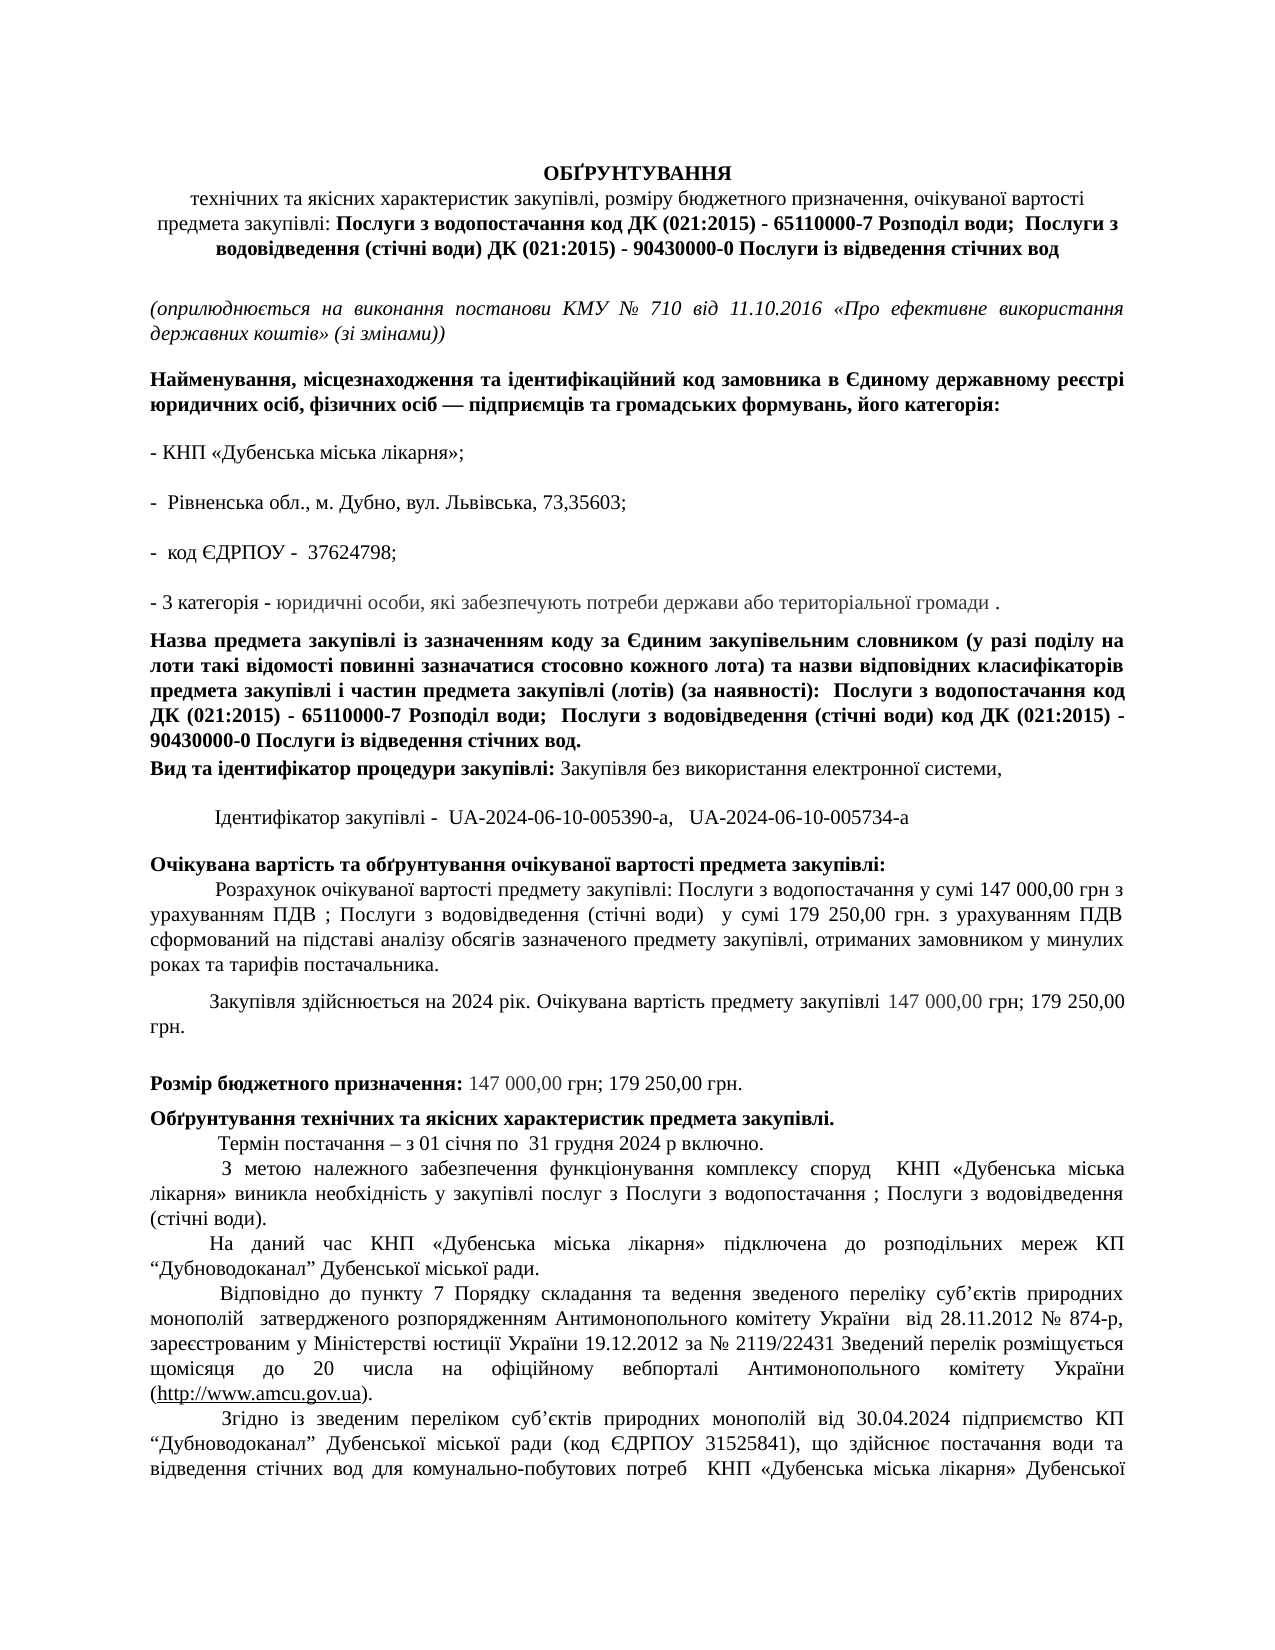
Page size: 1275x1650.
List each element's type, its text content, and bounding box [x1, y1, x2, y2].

text Закупівля здійснюється на 2024 рік. Очікувана вартість предмету закупівлі 147 000,00 грн; 179 250,00 грн. [150, 989, 1125, 1039]
text Очікувана вартість та обґрунтування очікуваної вартості предмета закупівлі: [150, 851, 1125, 876]
text - КНП «Дубенська міська лікарня»; [150, 439, 1125, 464]
text - код ЄДРПОУ - 37624798; [150, 539, 1125, 564]
text Розмір бюджетного призначення: 147 000,00 грн; 179 250,00 грн. [150, 1070, 1125, 1095]
text Відповідно до пункту 7 Порядку складання та ведення зведеного переліку суб’єктів природних монополій затвердженого розпорядженням Антимонопольного комітету України від 28.11.2012 № 874-р, зареєстрованим у Міністерстві юстиції України 19.12.2012 за № 2119/22431 Зведений перелік розміщується щомісяця до 20 числа на офіційному вебпорталі Антимонопольного комітету України (http://www.amcu.gov.ua). [150, 1280, 1125, 1405]
text технічних та якісних характеристик закупівлі, розміру бюджетного призначення, очікуваної вартості предмета закупівлі: Послуги з водопостачання код ДК (021:2015) - 65110000-7 Розподіл води; Послуги з водовідведення (стічні води) ДК (021:2015) - 90430000-0 Послуги із відведення стічних вод [150, 185, 1125, 260]
text Ідентифікатор закупівлі - UA-2024-06-10-005390-a, UA-2024-06-10-005734-a [150, 802, 1125, 830]
text Згідно із зведеним переліком суб’єктів природних монополій від 30.04.2024 підприємство КП “Дубноводоканал” Дубенської міської ради (код ЄДРПОУ 31525841), що здійснює постачання води та відведення стічних вод для комунально-побутових потреб КНП «Дубенська міська лікарня» Дубенської [150, 1405, 1125, 1480]
text Вид та ідентифікатор процедури закупівлі: Закупівля без використання електронної системи, [150, 752, 1125, 781]
text На даний час КНП «Дубенська міська лікарня» підключена до розподільних мереж КП “Дубноводоканал” Дубенської міської ради. [150, 1230, 1125, 1280]
text ОБҐРУНТУВАННЯ [150, 160, 1125, 185]
text (оприлюднюється на виконання постанови КМУ № 710 від 11.10.2016 «Про ефективне використання державних коштів» (зі змінами)) [150, 296, 1125, 346]
text Найменування, місцезнаходження та ідентифікаційний код замовника в Єдиному державному реєстрі юридичних осіб, фізичних осіб — підприємців та громадських формувань, його категорія: [150, 367, 1125, 417]
text З метою належного забезпечення функціонування комплексу споруд КНП «Дубенська міська лікарня» виникла необхідність у закупівлі послуг з Послуги з водопостачання ; Послуги з водовідведення (стічні води). [150, 1155, 1125, 1230]
text Назва предмета закупівлі із зазначенням коду за Єдиним закупівельним словником (у разі поділу на лоти такі відомості повинні зазначатися стосовно кожного лота) та назви відповідних класифікаторів предмета закупівлі і частин предмета закупівлі (лотів) (за наявності): Послуги з водопостачання код ДК (021:2015) - 65110000-7 Розподіл води; Послуги з водовідведення (стічні води) код ДК (021:2015) - 90430000-0 Послуги із відведення стічних вод. [150, 627, 1125, 752]
text Термін постачання – з 01 січня по 31 грудня 2024 р включно. [150, 1130, 1125, 1155]
text - Рівненська обл., м. Дубно, вул. Львівська, 73,35603; [150, 489, 1125, 514]
text - 3 категорія - юридичні особи, які забезпечують потреби держави або територіальної громади . [150, 589, 1125, 614]
text Обґрунтування технічних та якісних характеристик предмета закупівлі. [150, 1105, 1125, 1130]
text Розрахунок очікуваної вартості предмету закупівлі: Послуги з водопостачання у сумі 147 000,00 грн з урахуванням ПДВ ; Послуги з водовідведення (стічні води) у сумі 179 250,00 грн. з урахуванням ПДВ сформований на підставі аналізу обсягів зазначеного предмету закупівлі, отриманих замовником у минулих роках та тарифів постачальника. [150, 876, 1125, 976]
